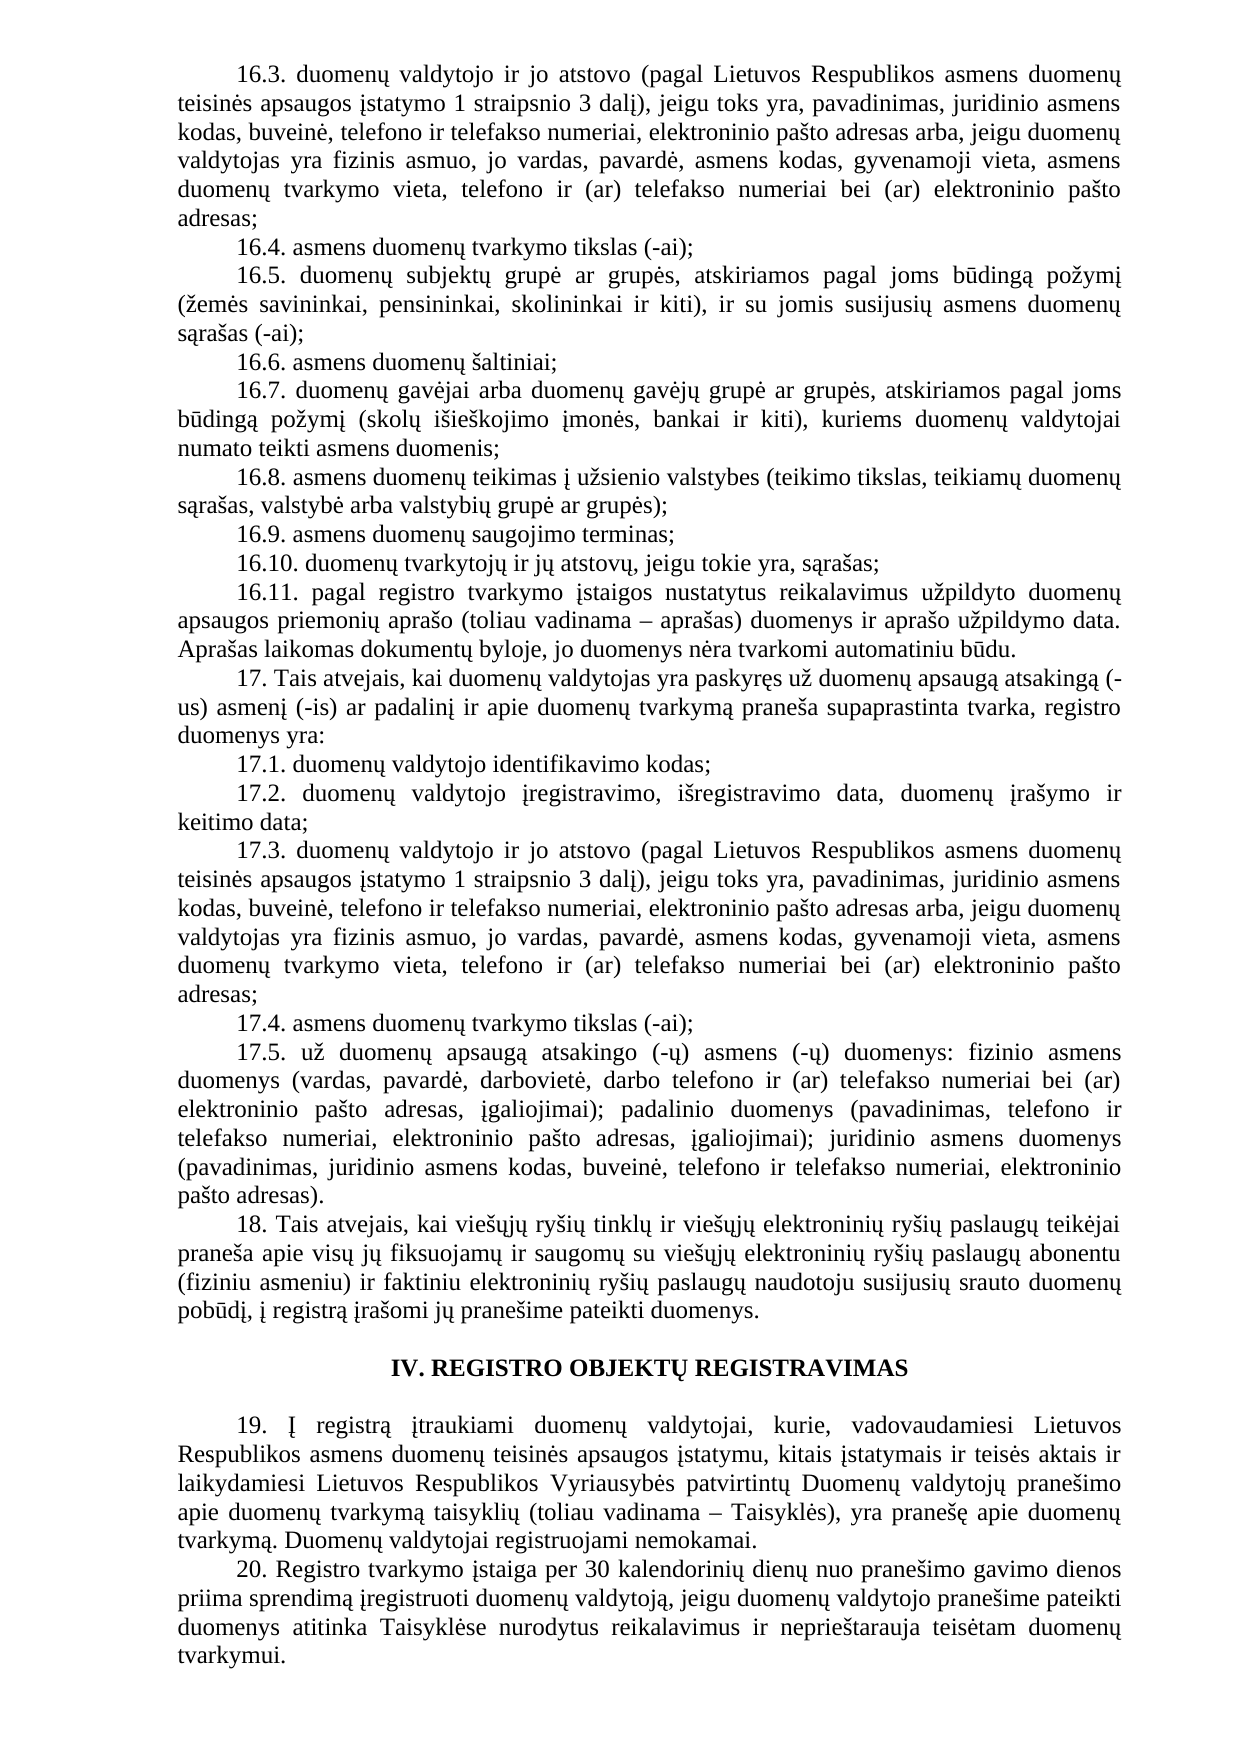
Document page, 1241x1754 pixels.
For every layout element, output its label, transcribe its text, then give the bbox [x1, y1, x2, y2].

text 17.2. duomenų valdytojo įregistravimo, išregistravimo data, duomenų įrašymo ir keitimo data; [177, 778, 1122, 835]
text 16.10. duomenų tvarkytojų ir jų atstovų, jeigu tokie yra, sąrašas; [177, 548, 1122, 577]
text 17.5. už duomenų apsaugą atsakingo (-ų) asmens (-ų) duomenys: fizinio asmens duomenys (vardas, pavardė, darbovietė, darbo telefono ir (ar) telefakso numeriai bei (ar) elektroninio pašto adresas, įgaliojimai); padalinio duomenys (pavadinimas, telefono ir telefakso numeriai, elektroninio pašto adresas, įgaliojimai); juridinio asmens duomenys (pavadinimas, juridinio asmens kodas, buveinė, telefono ir telefakso numeriai, elektroninio pašto adresas). [177, 1037, 1122, 1209]
text 20. Registro tvarkymo įstaiga per 30 kalendorinių dienų nuo pranešimo gavimo dienos priima sprendimą įregistruoti duomenų valdytoją, jeigu duomenų valdytojo pranešime pateikti duomenys atitinka Taisyklėse nurodytus reikalavimus ir neprieštarauja teisėtam duomenų tvarkymui. [177, 1554, 1122, 1669]
text 18. Tais atvejais, kai viešųjų ryšių tinklų ir viešųjų elektroninių ryšių paslaugų teikėjai praneša apie visų jų fiksuojamų ir saugomų su viešųjų elektroninių ryšių paslaugų abonentu (fiziniu asmeniu) ir faktiniu elektroninių ryšių paslaugų naudotoju susijusių srauto duomenų pobūdį, į registrą įrašomi jų pranešime pateikti duomenys. [177, 1209, 1122, 1324]
text 16.3. duomenų valdytojo ir jo atstovo (pagal Lietuvos Respublikos asmens duomenų teisinės apsaugos įstatymo 1 straipsnio 3 dalį), jeigu toks yra, pavadinimas, juridinio asmens kodas, buveinė, telefono ir telefakso numeriai, elektroninio pašto adresas arba, jeigu duomenų valdytojas yra fizinis asmuo, jo vardas, pavardė, asmens kodas, gyvenamoji vieta, asmens duomenų tvarkymo vieta, telefono ir (ar) telefakso numeriai bei (ar) elektroninio pašto adresas; [177, 59, 1122, 232]
text 16.5. duomenų subjektų grupė ar grupės, atskiriamos pagal joms būdingą požymį (žemės savininkai, pensininkai, skolininkai ir kiti), ir su jomis susijusių asmens duomenų sąrašas (-ai); [177, 260, 1122, 347]
text 16.9. asmens duomenų saugojimo terminas; [177, 519, 1122, 548]
text 16.8. asmens duomenų teikimas į užsienio valstybes (teikimo tikslas, teikiamų duomenų sąrašas, valstybė arba valstybių grupė ar grupės); [177, 462, 1122, 519]
text 19. Į registrą įtraukiami duomenų valdytojai, kurie, vadovaudamiesi Lietuvos Respublikos asmens duomenų teisinės apsaugos įstatymu, kitais įstatymais ir teisės aktais ir laikydamiesi Lietuvos Respublikos Vyriausybės patvirtintų Duomenų valdytojų pranešimo apie duomenų tvarkymą taisyklių (toliau vadinama – Taisyklės), yra pranešę apie duomenų tvarkymą. Duomenų valdytojai registruojami nemokamai. [177, 1410, 1122, 1554]
text 17. Tais atvejais, kai duomenų valdytojas yra paskyręs už duomenų apsaugą atsakingą (-us) asmenį (-is) ar padalinį ir apie duomenų tvarkymą praneša supaprastinta tvarka, registro duomenys yra: [177, 663, 1122, 749]
text 16.7. duomenų gavėjai arba duomenų gavėjų grupė ar grupės, atskiriamos pagal joms būdingą požymį (skolų išieškojimo įmonės, bankai ir kiti), kuriems duomenų valdytojai numato teikti asmens duomenis; [177, 375, 1122, 462]
text 16.6. asmens duomenų šaltiniai; [177, 347, 1122, 375]
text 17.1. duomenų valdytojo identifikavimo kodas; [177, 749, 1122, 778]
text 16.11. pagal registro tvarkymo įstaigos nustatytus reikalavimus užpildyto duomenų apsaugos priemonių aprašo (toliau vadinama – aprašas) duomenys ir aprašo užpildymo data. Aprašas laikomas dokumentų byloje, jo duomenys nėra tvarkomi automatiniu būdu. [177, 577, 1122, 663]
text 17.3. duomenų valdytojo ir jo atstovo (pagal Lietuvos Respublikos asmens duomenų teisinės apsaugos įstatymo 1 straipsnio 3 dalį), jeigu toks yra, pavadinimas, juridinio asmens kodas, buveinė, telefono ir telefakso numeriai, elektroninio pašto adresas arba, jeigu duomenų valdytojas yra fizinis asmuo, jo vardas, pavardė, asmens kodas, gyvenamoji vieta, asmens duomenų tvarkymo vieta, telefono ir (ar) telefakso numeriai bei (ar) elektroninio pašto adresas; [177, 835, 1122, 1008]
text 16.4. asmens duomenų tvarkymo tikslas (-ai); [177, 232, 1122, 260]
subtitle IV. REGISTRO OBJEKTŲ REGISTRAVIMAS [177, 1353, 1122, 1382]
text 17.4. asmens duomenų tvarkymo tikslas (-ai); [177, 1008, 1122, 1037]
